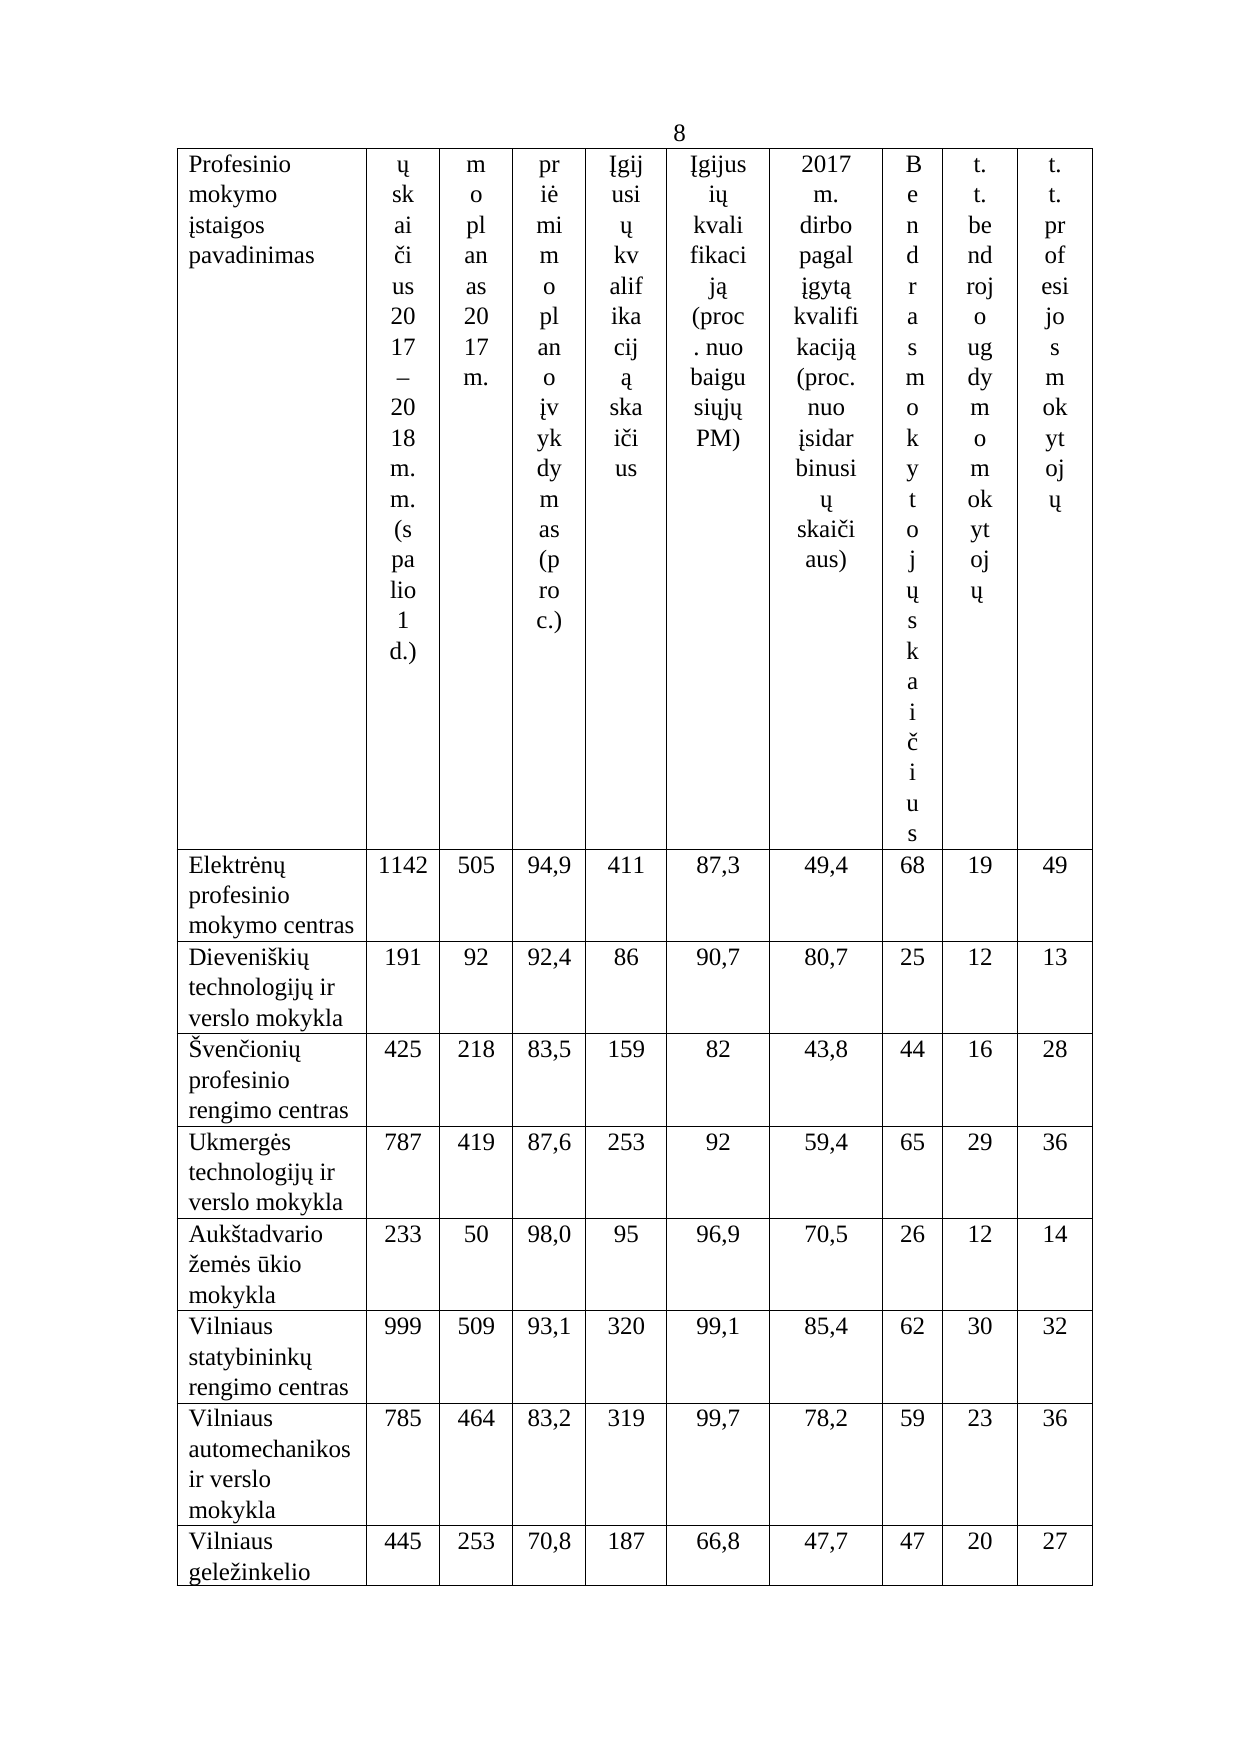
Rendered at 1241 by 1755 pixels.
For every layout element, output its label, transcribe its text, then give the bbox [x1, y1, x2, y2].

table_cell 92 [667, 1127, 769, 1218]
table_header mo planas 2017 m. [440, 149, 512, 849]
table_cell 44 [883, 1034, 942, 1126]
table_cell 43,8 [770, 1034, 882, 1126]
table_cell Ukmergės technologijų ir verslo mokykla [178, 1127, 366, 1218]
table_cell t. t. bendrojo ugdymo mokytojų [943, 149, 1017, 849]
table_cell 65 [883, 1127, 942, 1218]
table_cell 191 [367, 942, 439, 1033]
table_cell Aukštadvario žemės ūkio mokykla [178, 1219, 366, 1310]
table_cell 47 [883, 1526, 942, 1585]
table_cell 319 [586, 1404, 666, 1525]
table_cell 59 [883, 1404, 942, 1525]
table_cell 233 [367, 1219, 439, 1310]
table_cell 19 [943, 850, 1017, 941]
table_cell 96,9 [667, 1219, 769, 1310]
table_cell 505 [440, 850, 512, 941]
table_cell 78,2 [770, 1404, 882, 1525]
table_cell 70,5 [770, 1219, 882, 1310]
table_cell 47,7 [770, 1526, 882, 1585]
table_cell 445 [367, 1526, 439, 1585]
table_cell 36 [1018, 1404, 1092, 1525]
table_cell 49 [1018, 850, 1092, 941]
table_cell 20 [943, 1526, 1017, 1585]
table_cell Vilniaus automechanikos ir verslo mokykla [178, 1404, 366, 1525]
table_cell 32 [1018, 1311, 1092, 1402]
table_cell 411 [586, 850, 666, 941]
table_cell 12 [943, 942, 1017, 1033]
table_cell Elektrėnų profesinio mokymo centras [178, 850, 366, 941]
table_cell 90,7 [667, 942, 769, 1033]
table_cell 159 [586, 1034, 666, 1126]
table_cell Dieveniškių technologijų ir verslo mokykla [178, 942, 366, 1033]
table_cell 785 [367, 1404, 439, 1525]
table_cell 68 [883, 850, 942, 941]
table_cell 14 [1018, 1219, 1092, 1310]
table_cell 92,4 [513, 942, 585, 1033]
table_cell 464 [440, 1404, 512, 1525]
table_cell 66,8 [667, 1526, 769, 1585]
table_header priėmimo plano įvykdymas (proc.) [513, 149, 585, 849]
table_cell 23 [943, 1404, 1017, 1525]
table_cell 85,4 [770, 1311, 882, 1402]
table_cell 36 [1018, 1127, 1092, 1218]
table_cell 27 [1018, 1526, 1092, 1585]
table_cell Įgijusių kvalifikaciją skaičius [586, 149, 666, 849]
table_cell 98,0 [513, 1219, 585, 1310]
table_cell 49,4 [770, 850, 882, 941]
table_cell 82 [667, 1034, 769, 1126]
table_cell 80,7 [770, 942, 882, 1033]
table_cell Įgijusių kvalifikaciją (proc. nuo baigusiųjų PM) [667, 149, 769, 849]
table_cell 2017 m. dirbo pagal įgytą kvalifikaciją (proc. nuo įsidarbinusių skaičiaus) [770, 149, 882, 849]
table_header Profesinio mokymo įstaigos pavadinimas [178, 149, 366, 849]
table_cell Švenčionių profesinio rengimo centras [178, 1034, 366, 1126]
table_cell 509 [440, 1311, 512, 1402]
table_cell 62 [883, 1311, 942, 1402]
table_cell 13 [1018, 942, 1092, 1033]
table_cell Vilniaus geležinkelio [178, 1526, 366, 1585]
table_cell 28 [1018, 1034, 1092, 1126]
table_cell t. t. profesijos mokytojų [1018, 149, 1092, 849]
table_cell 425 [367, 1034, 439, 1126]
table_cell 93,1 [513, 1311, 585, 1402]
table_cell 86 [586, 942, 666, 1033]
table_cell Vilniaus statybininkų rengimo centras [178, 1311, 366, 1402]
table_cell 1142 [367, 850, 439, 941]
table_cell 999 [367, 1311, 439, 1402]
table_cell 50 [440, 1219, 512, 1310]
table_cell 95 [586, 1219, 666, 1310]
table_cell 29 [943, 1127, 1017, 1218]
table_cell 26 [883, 1219, 942, 1310]
table_cell 218 [440, 1034, 512, 1126]
table_cell 320 [586, 1311, 666, 1402]
table_cell Bendras mokytojų skaičius [883, 149, 942, 849]
table_cell 99,1 [667, 1311, 769, 1402]
table_cell 83,5 [513, 1034, 585, 1126]
table_cell 87,3 [667, 850, 769, 941]
table_cell 59,4 [770, 1127, 882, 1218]
table_cell 99,7 [667, 1404, 769, 1525]
table_cell 187 [586, 1526, 666, 1585]
table_cell 94,9 [513, 850, 585, 941]
table_cell 70,8 [513, 1526, 585, 1585]
table_cell 16 [943, 1034, 1017, 1126]
table_cell 253 [586, 1127, 666, 1218]
table_cell 92 [440, 942, 512, 1033]
table_cell 12 [943, 1219, 1017, 1310]
table_cell 83,2 [513, 1404, 585, 1525]
table_cell 787 [367, 1127, 439, 1218]
table_cell 419 [440, 1127, 512, 1218]
table_cell 30 [943, 1311, 1017, 1402]
table_cell 253 [440, 1526, 512, 1585]
table_cell 87,6 [513, 1127, 585, 1218]
table_cell 25 [883, 942, 942, 1033]
table_header ų skaičius 2017–2018 m. m. (spalio 1 d.) [367, 149, 439, 849]
